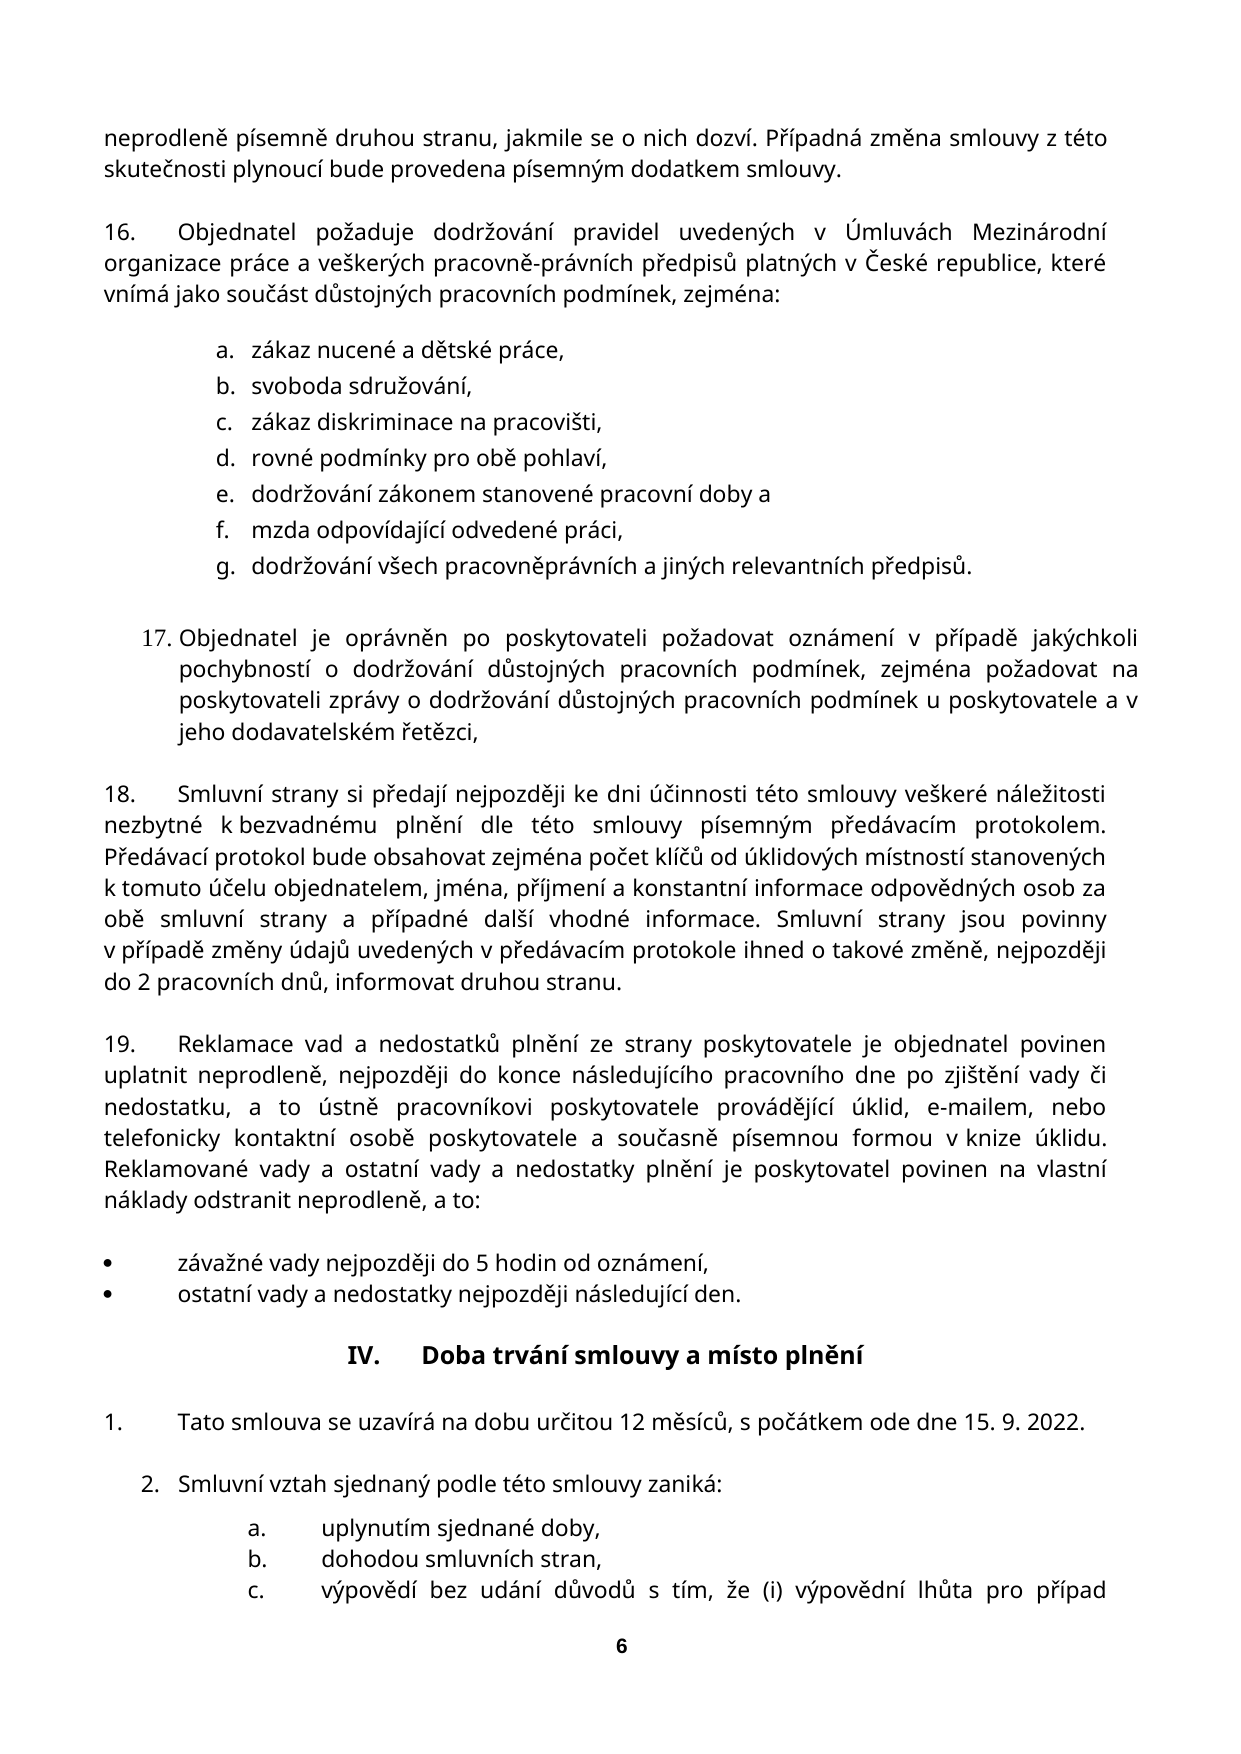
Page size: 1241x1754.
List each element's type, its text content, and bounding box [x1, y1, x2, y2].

list ostatní vady a nedostatky nejpozději následující den. [103, 1278, 1107, 1309]
list Reklamace vad a nedostatků plnění ze strany poskytovatele je objednatel povinen uplatnit neprodleně, nejpozději do konce následujícího pracovního dne po zjištění vady či nedostatku, a to ústně pracovníkovi poskytovatele provádějící úklid, e-mailem, nebo telefonicky kontaktní osobě poskytovatele a současně písemnou formou v knize úklidu. Reklamované vady a ostatní vady a nedostatky plnění je poskytovatel povinen na vlastní náklady odstranit neprodleně, a to: [103, 1028, 1107, 1216]
list mzda odpovídající odvedené práci, [216, 514, 1107, 545]
list dohodou smluvních stran, [247, 1543, 1107, 1574]
list zákaz nucené a dětské práce, [216, 334, 1107, 366]
list Objednatel je oprávněn po poskytovateli požadovat oznámení v případě jakýchkoli pochybností o dodržování důstojných pracovních podmínek, zejména požadovat na poskytovateli zprávy o dodržování důstojných pracovních podmínek u poskytovatele a v jeho dodavatelském řetězci, [141, 622, 1140, 747]
list dodržování všech pracovněprávních a jiných relevantních předpisů. [216, 550, 1107, 581]
list Smluvní vztah sjednaný podle této smlouvy zaniká: [141, 1468, 1107, 1499]
list dodržování zákonem stanovené pracovní doby a [216, 478, 1107, 509]
list neprodleně písemně druhou stranu, jakmile se o nich dozví. Případná změna smlouvy z této skutečnosti plynoucí bude provedena písemným dodatkem smlouvy. [103, 122, 1107, 184]
list zákaz diskriminace na pracovišti, [216, 406, 1107, 437]
list rovné podmínky pro obě pohlaví, [216, 442, 1107, 473]
list svoboda sdružování, [216, 370, 1107, 401]
list Objednatel požaduje dodržování pravidel uvedených v Úmluvách Mezinárodní organizace práce a veškerých pracovně-právních předpisů platných v České republice, které vnímá jako součást důstojných pracovních podmínek, zejména: [103, 216, 1107, 309]
list výpovědí bez udání důvodů s tím, že (i) výpovědní lhůta pro případ [247, 1574, 1107, 1606]
list závažné vady nejpozději do 5 hodin od oznámení, [103, 1247, 1107, 1278]
list Smluvní strany si předají nejpozději ke dni účinnosti této smlouvy veškeré náležitosti nezbytné k bezvadnému plnění dle této smlouvy písemným předávacím protokolem. Předávací protokol bude obsahovat zejména počet klíčů od úklidových místností stanovených k tomuto účelu objednatelem, jména, příjmení a konstantní informace odpovědných osob za obě smluvní strany a případné další vhodné informace. Smluvní strany jsou povinny v případě změny údajů uvedených v předávacím protokole ihned o takové změně, nejpozději do 2 pracovních dnů, informovat druhou stranu. [103, 778, 1107, 997]
list Doba trvání smlouvy a místo plnění [103, 1337, 1107, 1371]
list Tato smlouva se uzavírá na dobu určitou 12 měsíců, s počátkem ode dne 15. 9. 2022. [103, 1406, 1107, 1437]
list uplynutím sjednané doby, [247, 1512, 1107, 1543]
